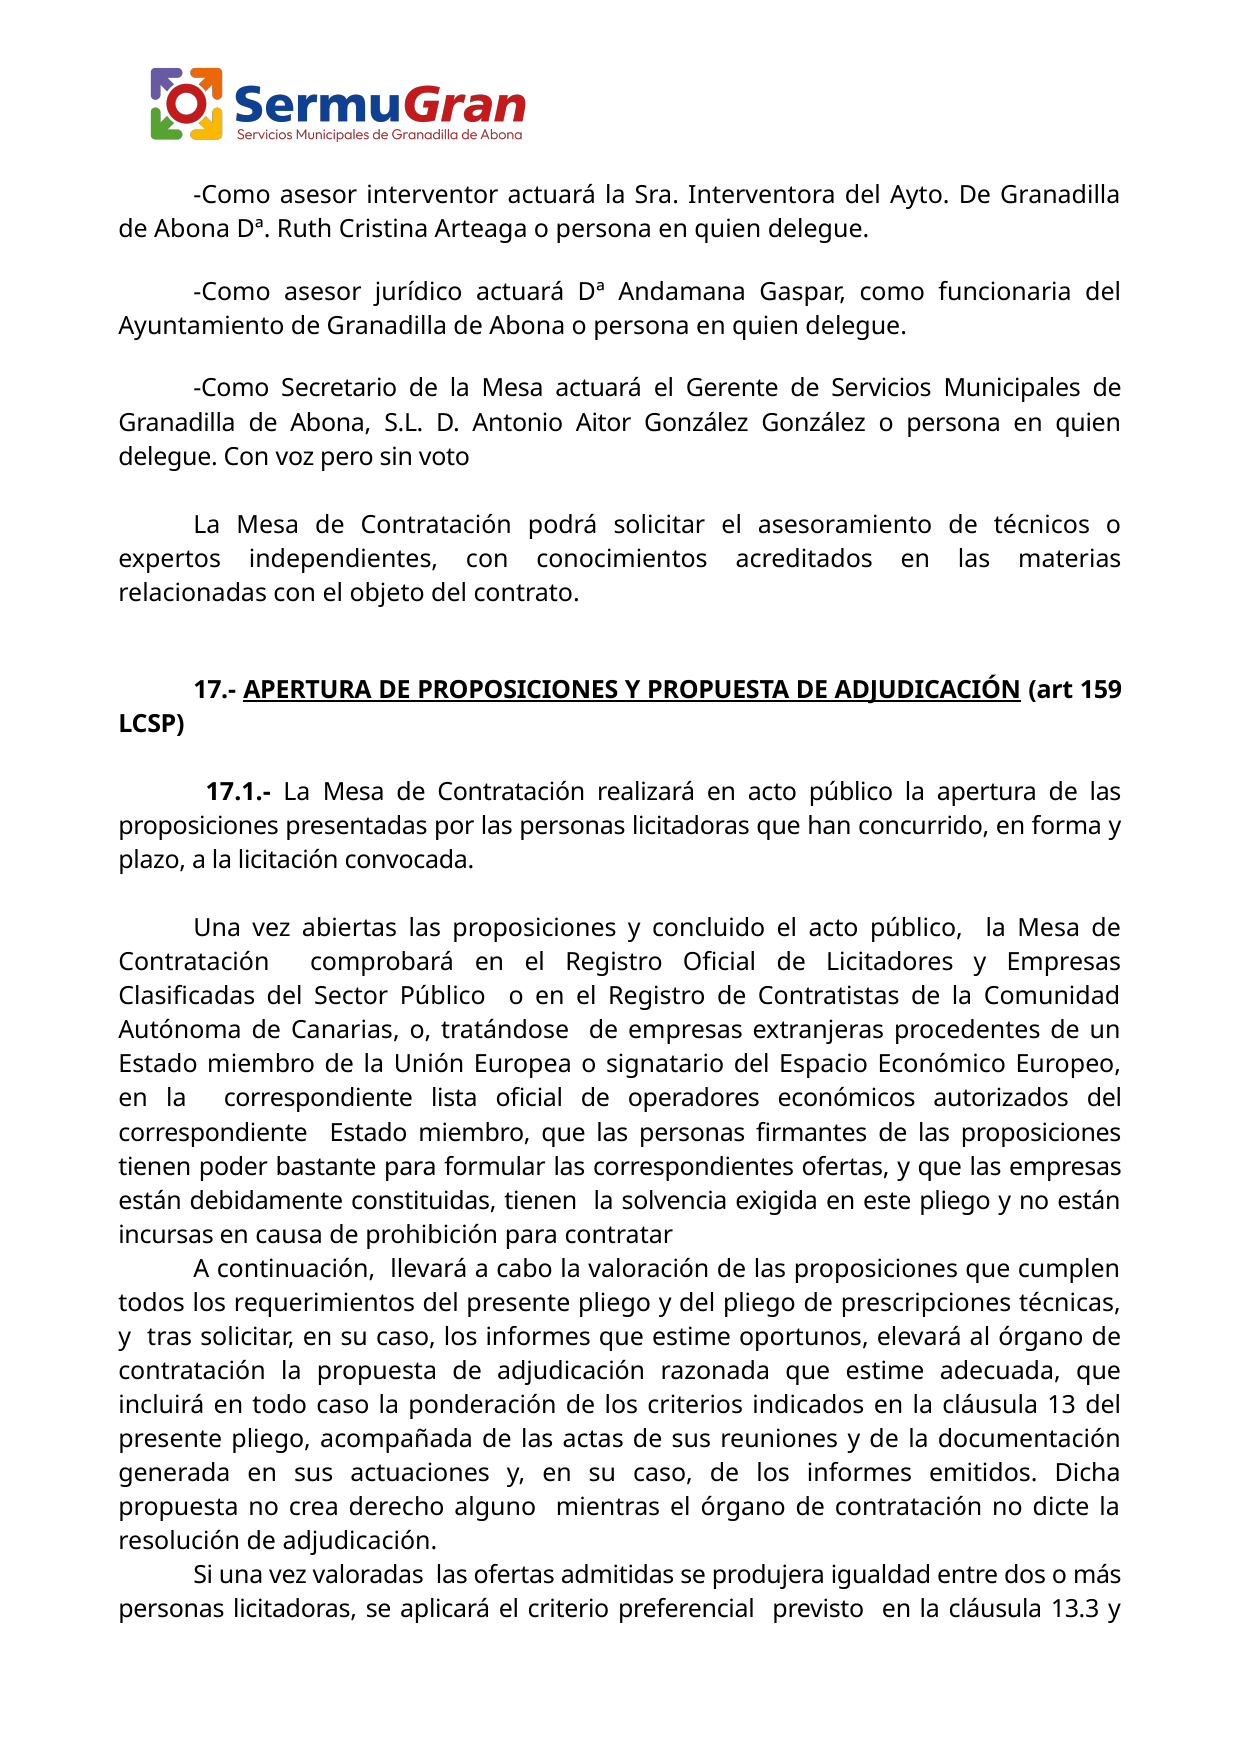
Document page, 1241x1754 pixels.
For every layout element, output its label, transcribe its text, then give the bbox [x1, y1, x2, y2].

text -Como Secretario de la Mesa actuará el Gerente de Servicios Municipales de Granadilla de Abona, S.L. D. Antonio Aitor González González o persona en quien delegue. Con voz pero sin voto [118, 370, 1122, 472]
text -Como asesor interventor actuará la Sra. Interventora del Ayto. De Granadilla de Abona Dª. Ruth Cristina Arteaga o persona en quien delegue. [118, 176, 1122, 244]
text A continuación, llevará a cabo la valoración de las proposiciones que cumplen todos los requerimientos del presente pliego y del pliego de prescripciones técnicas, y tras solicitar, en su caso, los informes que estime oportunos, elevará al órgano de contratación la propuesta de adjudicación razonada que estime adecuada, que incluirá en todo caso la ponderación de los criterios indicados en la cláusula 13 del presente pliego, acompañada de las actas de sus reuniones y de la documentación generada en sus actuaciones y, en su caso, de los informes emitidos. Dicha propuesta no crea derecho alguno mientras el órgano de contratación no dicte la resolución de adjudicación. [118, 1250, 1122, 1557]
picture [133, 83, 543, 123]
text Una vez abiertas las proposiciones y concluido el acto público, la Mesa de Contratación comprobará en el Registro Oficial de Licitadores y Empresas Clasificadas del Sector Público o en el Registro de Contratistas de la Comunidad Autónoma de Canarias, o, tratándose de empresas extranjeras procedentes de un Estado miembro de la Unión Europea o signatario del Espacio Económico Europeo, en la correspondiente lista oficial de operadores económicos autorizados del correspondiente Estado miembro, que las personas firmantes de las proposiciones tienen poder bastante para formular las correspondientes ofertas, y que las empresas están debidamente constituidas, tienen la solvencia exigida en este pliego y no están incursas en causa de prohibición para contratar [118, 910, 1122, 1250]
text Si una vez valoradas las ofertas admitidas se produjera igualdad entre dos o más personas licitadoras, se aplicará el criterio preferencial previsto en la cláusula 13.3 y [118, 1557, 1122, 1625]
text 17.1.- La Mesa de Contratación realizará en acto público la apertura de las proposiciones presentadas por las personas licitadoras que han concurrido, en forma y plazo, a la licitación convocada. [118, 773, 1122, 876]
text 17.- APERTURA DE PROPOSICIONES Y PROPUESTA DE ADJUDICACIÓN (art 159 LCSP) [118, 671, 1122, 739]
text La Mesa de Contratación podrá solicitar el asesoramiento de técnicos o expertos independientes, con conocimientos acreditados en las materias relacionadas con el objeto del contrato. [118, 506, 1122, 608]
text -Como asesor jurídico actuará Dª Andamana Gaspar, como funcionaria del Ayuntamiento de Granadilla de Abona o persona en quien delegue. [118, 273, 1122, 341]
